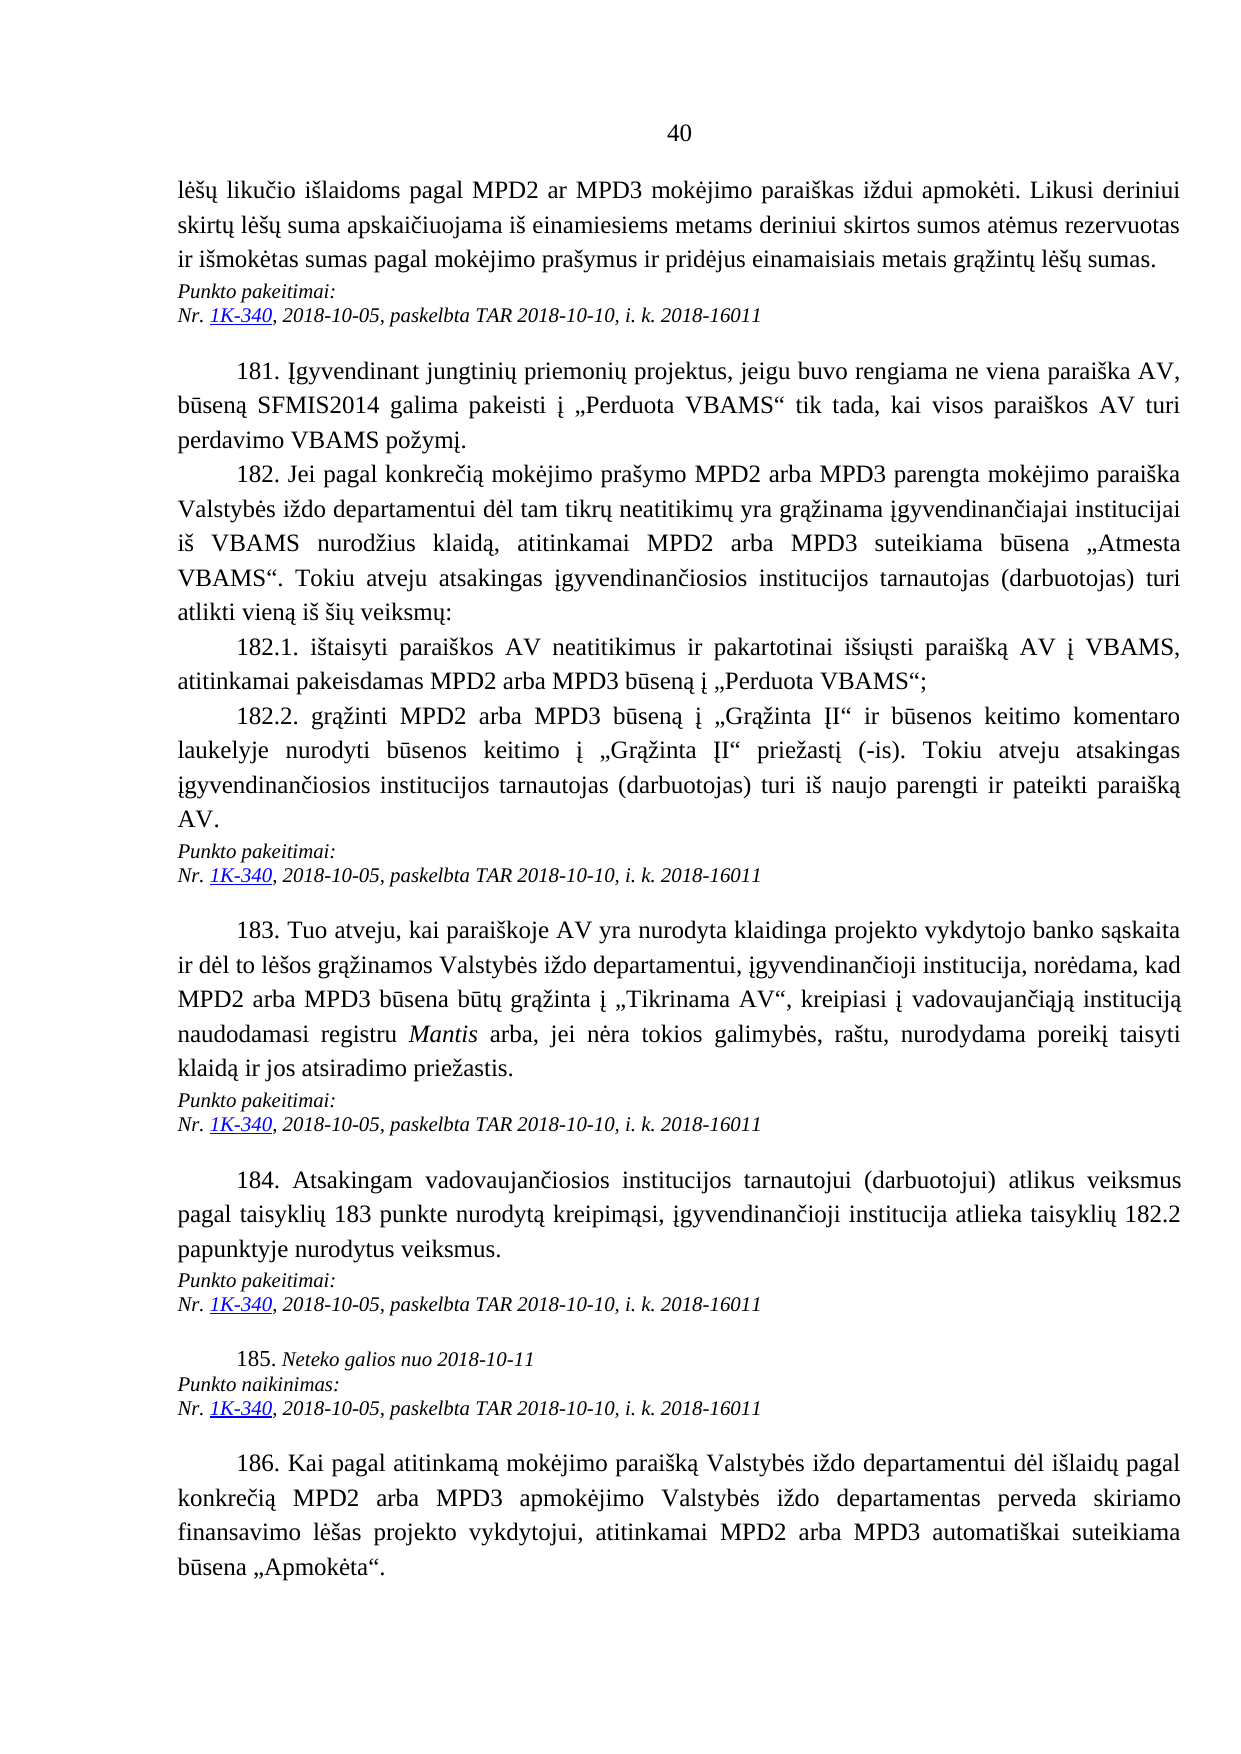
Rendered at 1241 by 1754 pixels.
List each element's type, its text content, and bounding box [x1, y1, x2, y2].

text 182.1. ištaisyti paraiškos AV neatitikimus ir pakartotinai išsiųsti paraišką AV į VBAMS, atitinkamai pakeisdamas MPD2 arba MPD3 būseną į „Perduota VBAMS“; [177, 632, 1181, 695]
text lėšų likučio išlaidoms pagal MPD2 ar MPD3 mokėjimo paraiškas iždui apmokėti. Likusi deriniui skirtų lėšų suma apskaičiuojama iš einamiesiems metams deriniui skirtos sumos atėmus rezervuotas ir išmokėtas sumas pagal mokėjimo prašymus ir pridėjus einamaisiais metais grąžintų lėšų sumas. [177, 176, 1181, 273]
text 185. Neteko galios nuo 2018-10-11 [177, 1345, 1181, 1371]
text 186. Kai pagal atitinkamą mokėjimo paraišką Valstybės iždo departamentui dėl išlaidų pagal konkrečią MPD2 arba MPD3 apmokėjimo Valstybės iždo departamentas perveda skiriamo finansavimo lėšas projekto vykdytojui, atitinkamai MPD2 arba MPD3 automatiškai suteikiama būsena „Apmokėta“. [177, 1448, 1181, 1581]
text 181. Įgyvendinant jungtinių priemonių projektus, jeigu buvo rengiama ne viena paraiška AV, būseną SFMIS2014 galima pakeisti į „Perduota VBAMS“ tik tada, kai visos paraiškos AV turi perdavimo VBAMS požymį. [177, 356, 1181, 454]
text 182.2. grąžinti MPD2 arba MPD3 būseną į „Grąžinta ĮI“ ir būsenos keitimo komentaro laukelyje nurodyti būsenos keitimo į „Grąžinta ĮI“ priežastį (-is). Tokiu atveju atsakingas įgyvendinančiosios institucijos tarnautojas (darbuotojas) turi iš naujo parengti ir pateikti paraišką AV. [177, 701, 1181, 833]
text 182. Jei pagal konkrečią mokėjimo prašymo MPD2 arba MPD3 parengta mokėjimo paraiška Valstybės iždo departamentui dėl tam tikrų neatitikimų yra grąžinama įgyvendinančiajai institucijai iš VBAMS nurodžius klaidą, atitinkamai MPD2 arba MPD3 suteikiama būsena „Atmesta VBAMS“. Tokiu atveju atsakingas įgyvendinančiosios institucijos tarnautojas (darbuotojas) turi atlikti vieną iš šių veiksmų: [177, 459, 1181, 626]
text Punkto pakeitimai: [177, 839, 1181, 863]
text Nr. 1K-340, 2018-10-05, paskelbta TAR 2018-10-10, i. k. 2018-16011 [177, 1396, 1181, 1419]
text Punkto pakeitimai: [177, 279, 1181, 303]
text 184. Atsakingam vadovaujančiosios institucijos tarnautojui (darbuotojui) atlikus veiksmus pagal taisyklių 183 punkte nurodytą kreipimąsi, įgyvendinančioji institucija atlieka taisyklių 182.2 papunktyje nurodytus veiksmus. [177, 1165, 1181, 1262]
text Punkto naikinimas: [177, 1371, 1181, 1396]
text Nr. 1K-340, 2018-10-05, paskelbta TAR 2018-10-10, i. k. 2018-16011 [177, 303, 1181, 327]
text Punkto pakeitimai: [177, 1088, 1181, 1112]
text Nr. 1K-340, 2018-10-05, paskelbta TAR 2018-10-10, i. k. 2018-16011 [177, 863, 1181, 887]
text Nr. 1K-340, 2018-10-05, paskelbta TAR 2018-10-10, i. k. 2018-16011 [177, 1112, 1181, 1136]
text Punkto pakeitimai: [177, 1268, 1181, 1292]
text Nr. 1K-340, 2018-10-05, paskelbta TAR 2018-10-10, i. k. 2018-16011 [177, 1292, 1181, 1316]
text 183. Tuo atveju, kai paraiškoje AV yra nurodyta klaidinga projekto vykdytojo banko sąskaita ir dėl to lėšos grąžinamos Valstybės iždo departamentui, įgyvendinančioji institucija, norėdama, kad MPD2 arba MPD3 būsena būtų grąžinta į „Tikrinama AV“, kreipiasi į vadovaujančiąją instituciją naudodamasi registru Mantis arba, jei nėra tokios galimybės, raštu, nurodydama poreikį taisyti klaidą ir jos atsiradimo priežastis. [177, 916, 1181, 1082]
